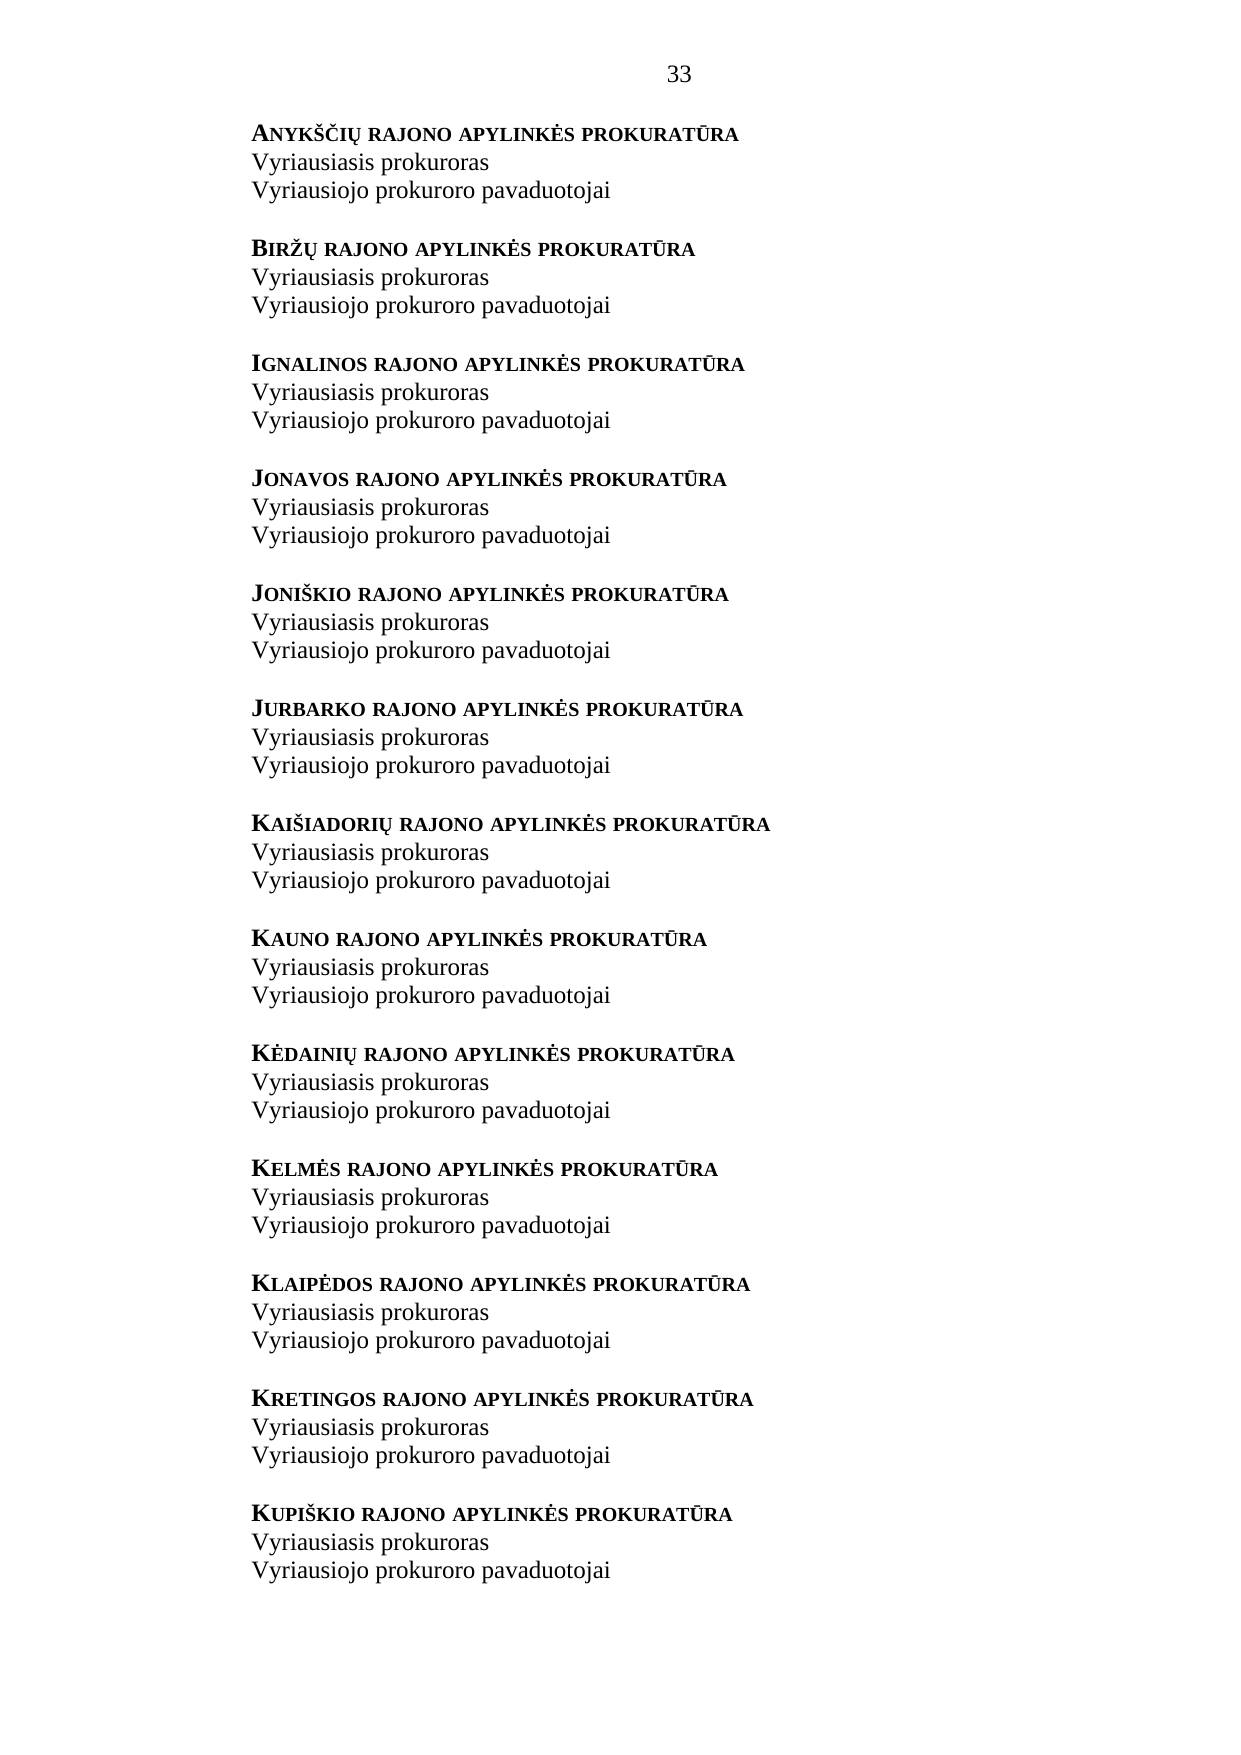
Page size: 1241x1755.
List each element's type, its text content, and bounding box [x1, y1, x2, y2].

text Vyriausiasis prokuroras [177, 262, 1181, 291]
text Vyriausiojo prokuroro pavaduotojai [177, 291, 1181, 319]
text Vyriausiasis prokuroras [177, 1412, 1181, 1441]
text Jonavos rajono apylinkės prokuratūra [177, 463, 1181, 492]
text Vyriausiasis prokuroras [177, 1067, 1181, 1096]
text Vyriausiojo prokuroro pavaduotojai [177, 1326, 1181, 1354]
text Kupiškio rajono apylinkės prokuratūra [177, 1498, 1181, 1527]
text Vyriausiasis prokuroras [177, 377, 1181, 406]
text Vyriausiojo prokuroro pavaduotojai [177, 176, 1181, 204]
text Vyriausiasis prokuroras [177, 607, 1181, 636]
text Vyriausiojo prokuroro pavaduotojai [177, 406, 1181, 434]
text Anykščių rajono apylinkės prokuratūra [177, 118, 1181, 147]
text Kretingos rajono apylinkės prokuratūra [177, 1383, 1181, 1412]
text Vyriausiasis prokuroras [177, 1297, 1181, 1326]
text Vyriausiojo prokuroro pavaduotojai [177, 1096, 1181, 1124]
text Ignalinos rajono apylinkės prokuratūra [177, 348, 1181, 377]
text Vyriausiojo prokuroro pavaduotojai [177, 1556, 1181, 1584]
text Vyriausiojo prokuroro pavaduotojai [177, 1211, 1181, 1239]
text Vyriausiojo prokuroro pavaduotojai [177, 866, 1181, 894]
text Vyriausiasis prokuroras [177, 1527, 1181, 1556]
text Vyriausiasis prokuroras [177, 1182, 1181, 1211]
text Kėdainių rajono apylinkės prokuratūra [177, 1038, 1181, 1067]
text Vyriausiasis prokuroras [177, 952, 1181, 981]
text Biržų rajono apylinkės prokuratūra [177, 233, 1181, 262]
text Vyriausiojo prokuroro pavaduotojai [177, 636, 1181, 664]
text Vyriausiojo prokuroro pavaduotojai [177, 1441, 1181, 1469]
text Vyriausiasis prokuroras [177, 492, 1181, 521]
text Kauno rajono apylinkės prokuratūra [177, 923, 1181, 952]
text Klaipėdos rajono apylinkės prokuratūra [177, 1268, 1181, 1297]
text Vyriausiojo prokuroro pavaduotojai [177, 751, 1181, 779]
text Vyriausiojo prokuroro pavaduotojai [177, 521, 1181, 549]
text Jurbarko rajono apylinkės prokuratūra [177, 693, 1181, 722]
text Joniškio rajono apylinkės prokuratūra [177, 578, 1181, 607]
text Vyriausiasis prokuroras [177, 722, 1181, 751]
text Vyriausiasis prokuroras [177, 837, 1181, 866]
text Vyriausiasis prokuroras [177, 147, 1181, 176]
text Kelmės rajono apylinkės prokuratūra [177, 1153, 1181, 1182]
text Kaišiadorių rajono apylinkės prokuratūra [177, 808, 1181, 837]
text Vyriausiojo prokuroro pavaduotojai [177, 981, 1181, 1009]
